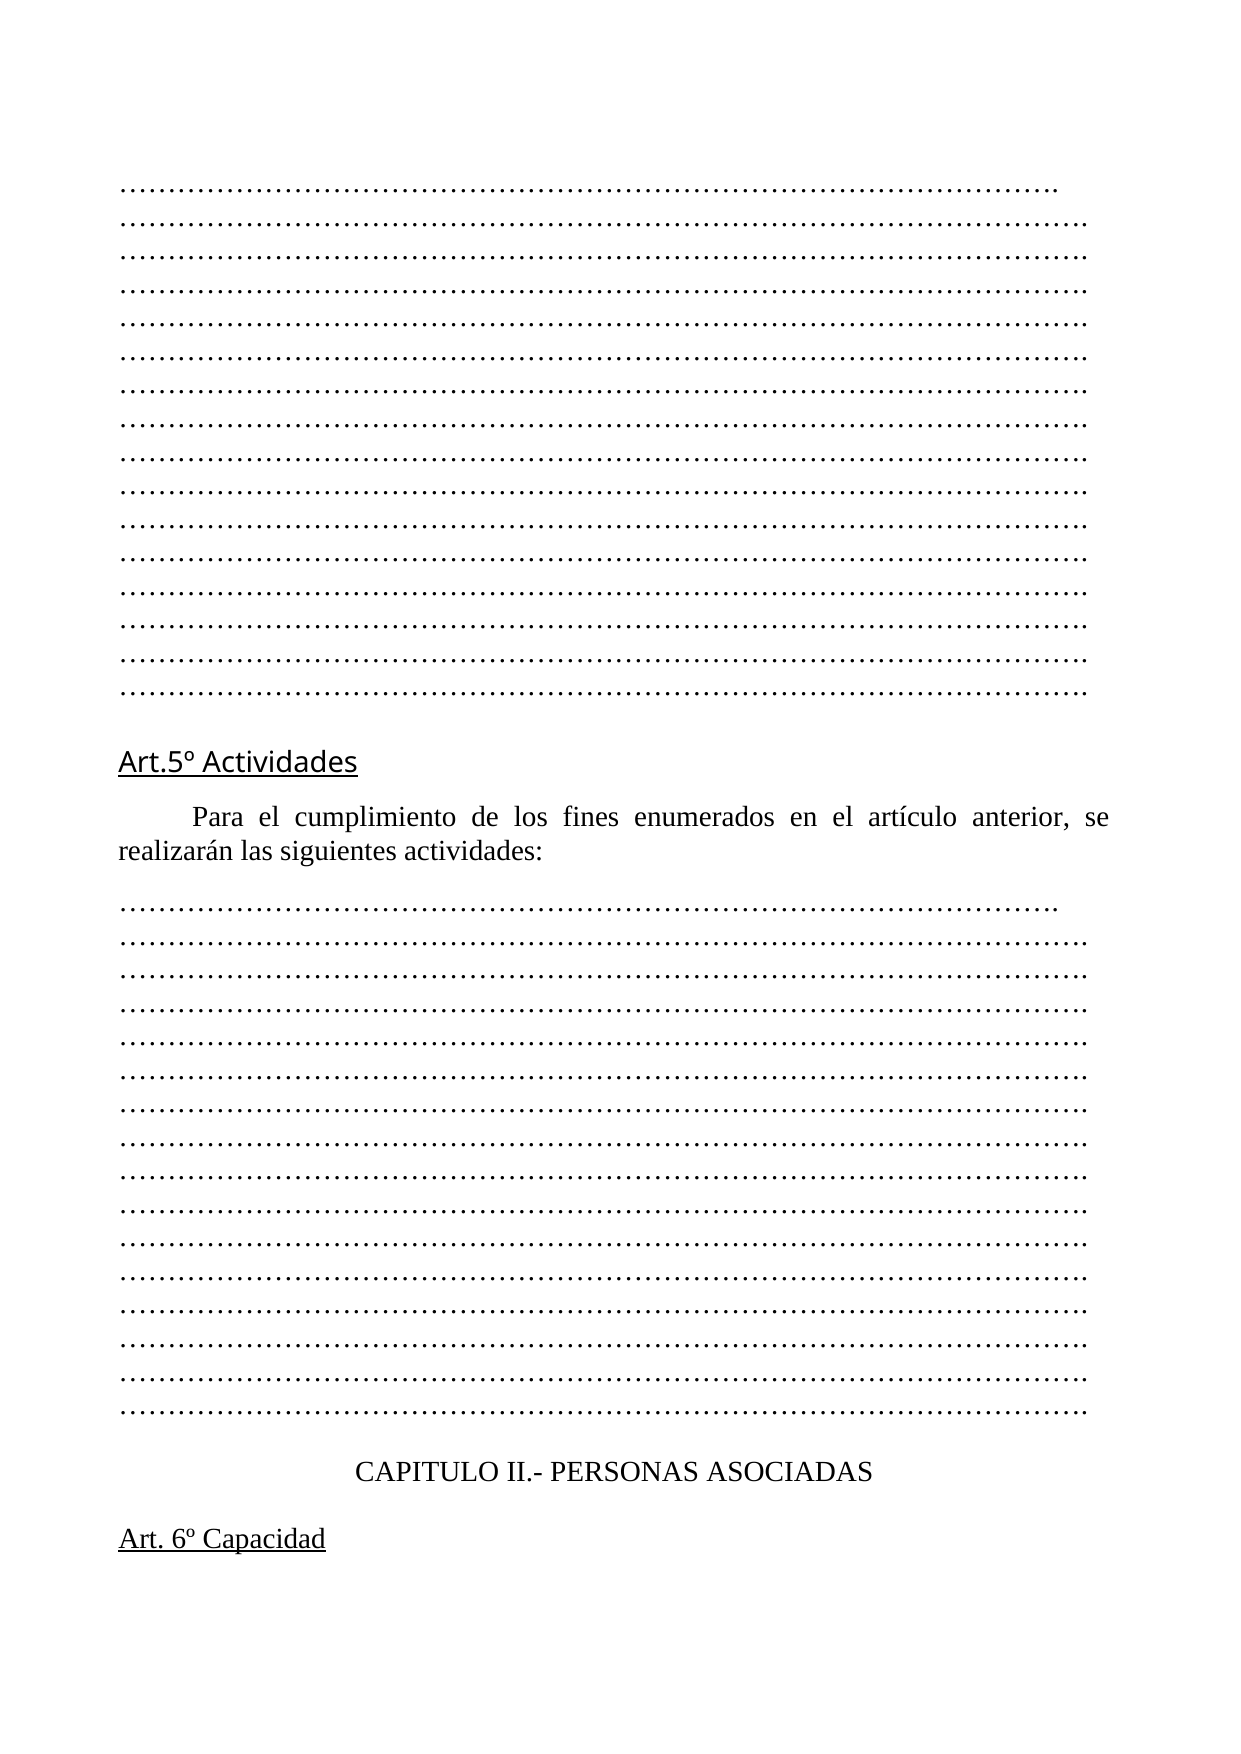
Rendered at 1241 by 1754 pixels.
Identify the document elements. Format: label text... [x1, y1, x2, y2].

text …………………………………………………………………………………….……………………………………………………………………………………….……………………………………………………………………………………….……………………………………………………………………………………….……………………………………………………………………………………….……………………………………………………………………………………….……………………………………………………………………………………….……………………………………………………………………………………….……………………………………………………………………………………….……………………………………………………………………………………….……………………………………………………………………………………….……………………………………………………………………………………….……………………………………………………………………………………….……………………………………………………………………………………….……………………………………………………………………………………….………………………………………………………………………………………. [118, 884, 1110, 1421]
text Art. 6º Capacidad [118, 1521, 1110, 1555]
text Para el cumplimiento de los fines enumerados en el artículo anterior, se realizarán las siguientes actividades: [118, 799, 1110, 866]
text CAPITULO II.- PERSONAS ASOCIADAS [118, 1454, 1110, 1488]
text …………………………………………………………………………………….……………………………………………………………………………………….……………………………………………………………………………………….……………………………………………………………………………………….……………………………………………………………………………………….……………………………………………………………………………………….……………………………………………………………………………………….……………………………………………………………………………………….……………………………………………………………………………………….……………………………………………………………………………………….……………………………………………………………………………………….……………………………………………………………………………………….……………………………………………………………………………………….……………………………………………………………………………………….……………………………………………………………………………………….………………………………………………………………………………………. [118, 165, 1110, 702]
subtitle Art.5º Actividades [118, 742, 1110, 781]
